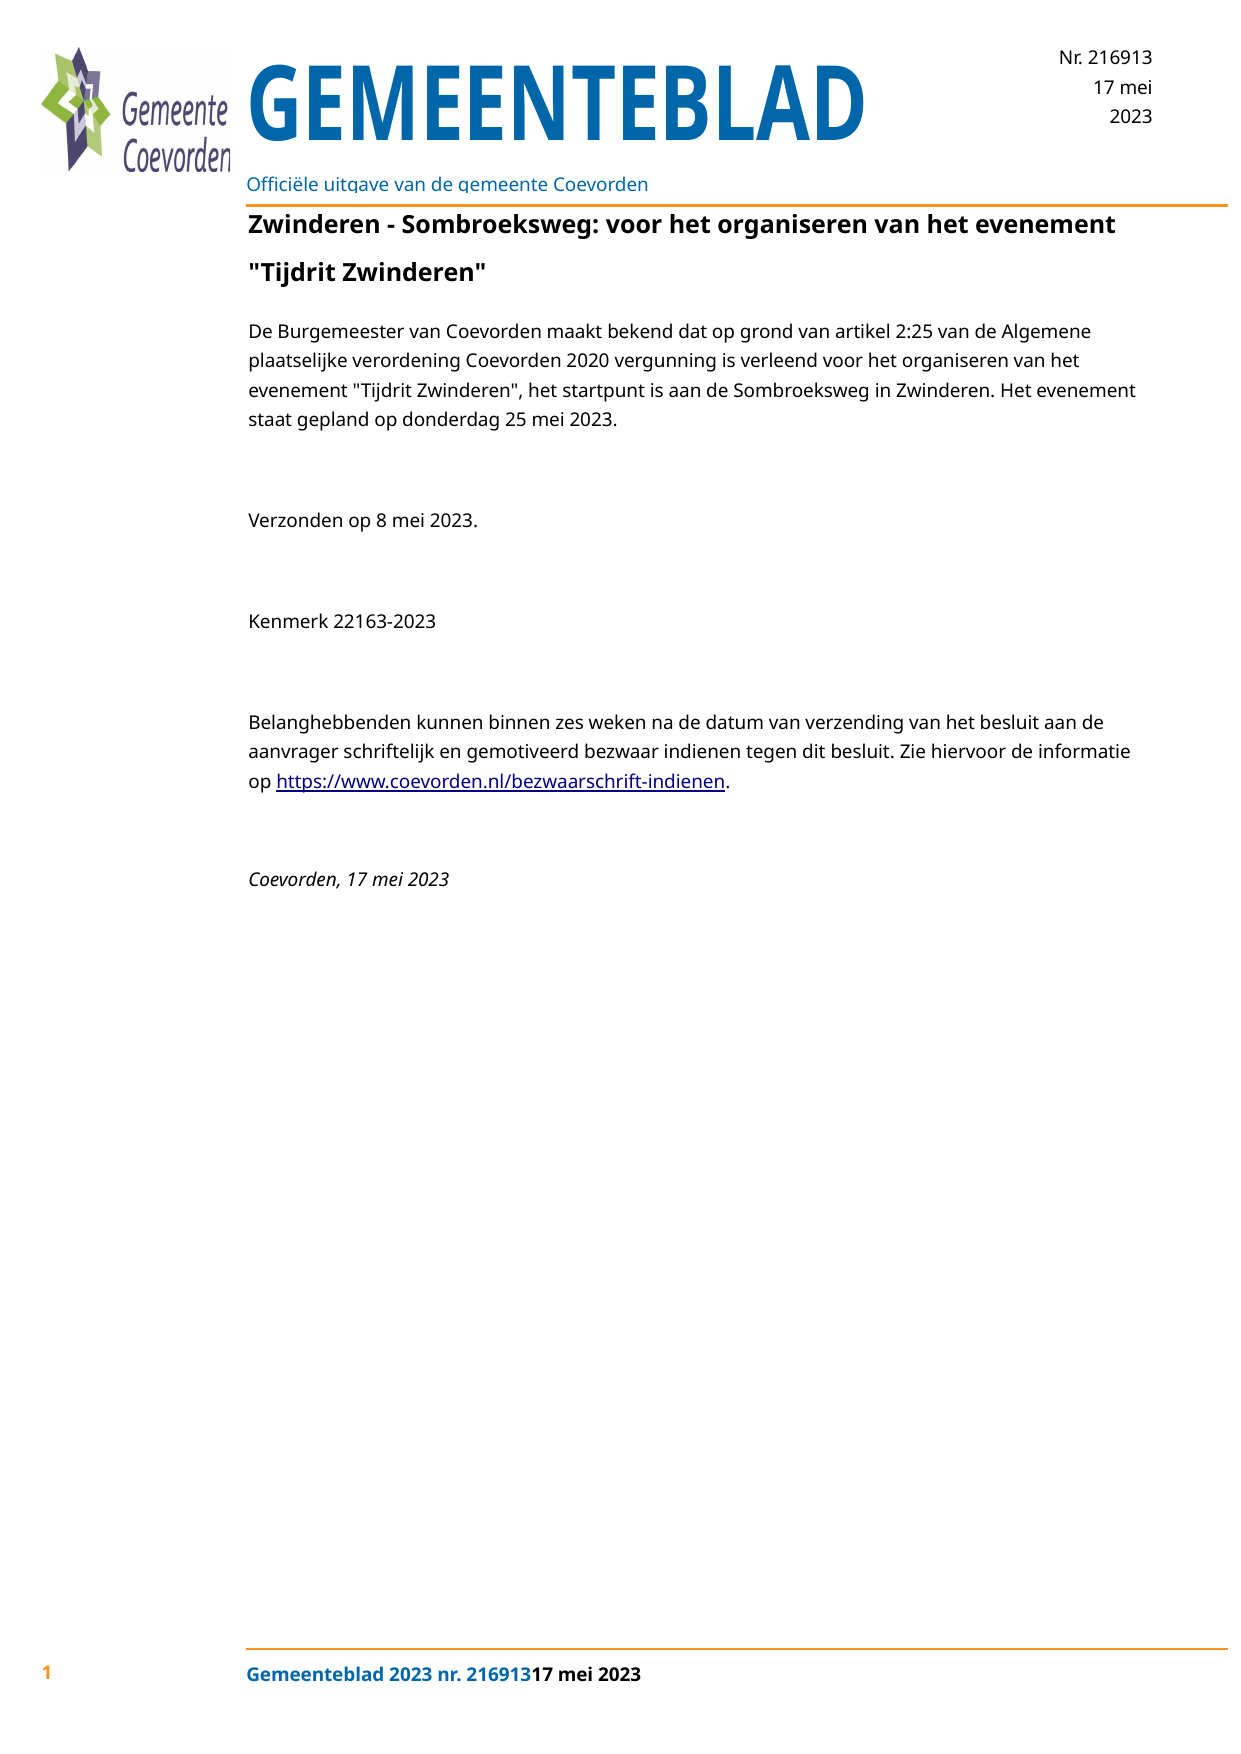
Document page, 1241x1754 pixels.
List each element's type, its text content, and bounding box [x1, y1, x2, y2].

text De Burgemeester van Coevorden maakt bekend dat op grond van artikel 2:25 van de Algemene plaatselijke verordening Coevorden 2020 vergunning is verleend voor het organiseren van het evenement "Tijdrit Zwinderen", het startpunt is aan de Sombroeksweg in Zwinderen. Het evenement staat gepland op donderdag 25 mei 2023. [248, 318, 1152, 432]
text Zwinderen - Sombroeksweg: voor het organiseren van het evenement "Tijdrit Zwinderen" [248, 207, 1152, 288]
text Kenmerk 22163-2023 [248, 608, 1152, 634]
text Coevorden, 17 mei 2023 [248, 867, 1152, 892]
text Belanghebbenden kunnen binnen zes weken na de datum van verzending van het besluit aan de aanvrager schriftelijk en gemotiveerd bezwaar indienen tegen dit besluit. Zie hiervoor de informatie op https://www.coevorden.nl/bezwaarschrift-indienen. [248, 709, 1152, 794]
picture [41, 47, 231, 172]
text Verzonden op 8 mei 2023. [248, 507, 1152, 533]
